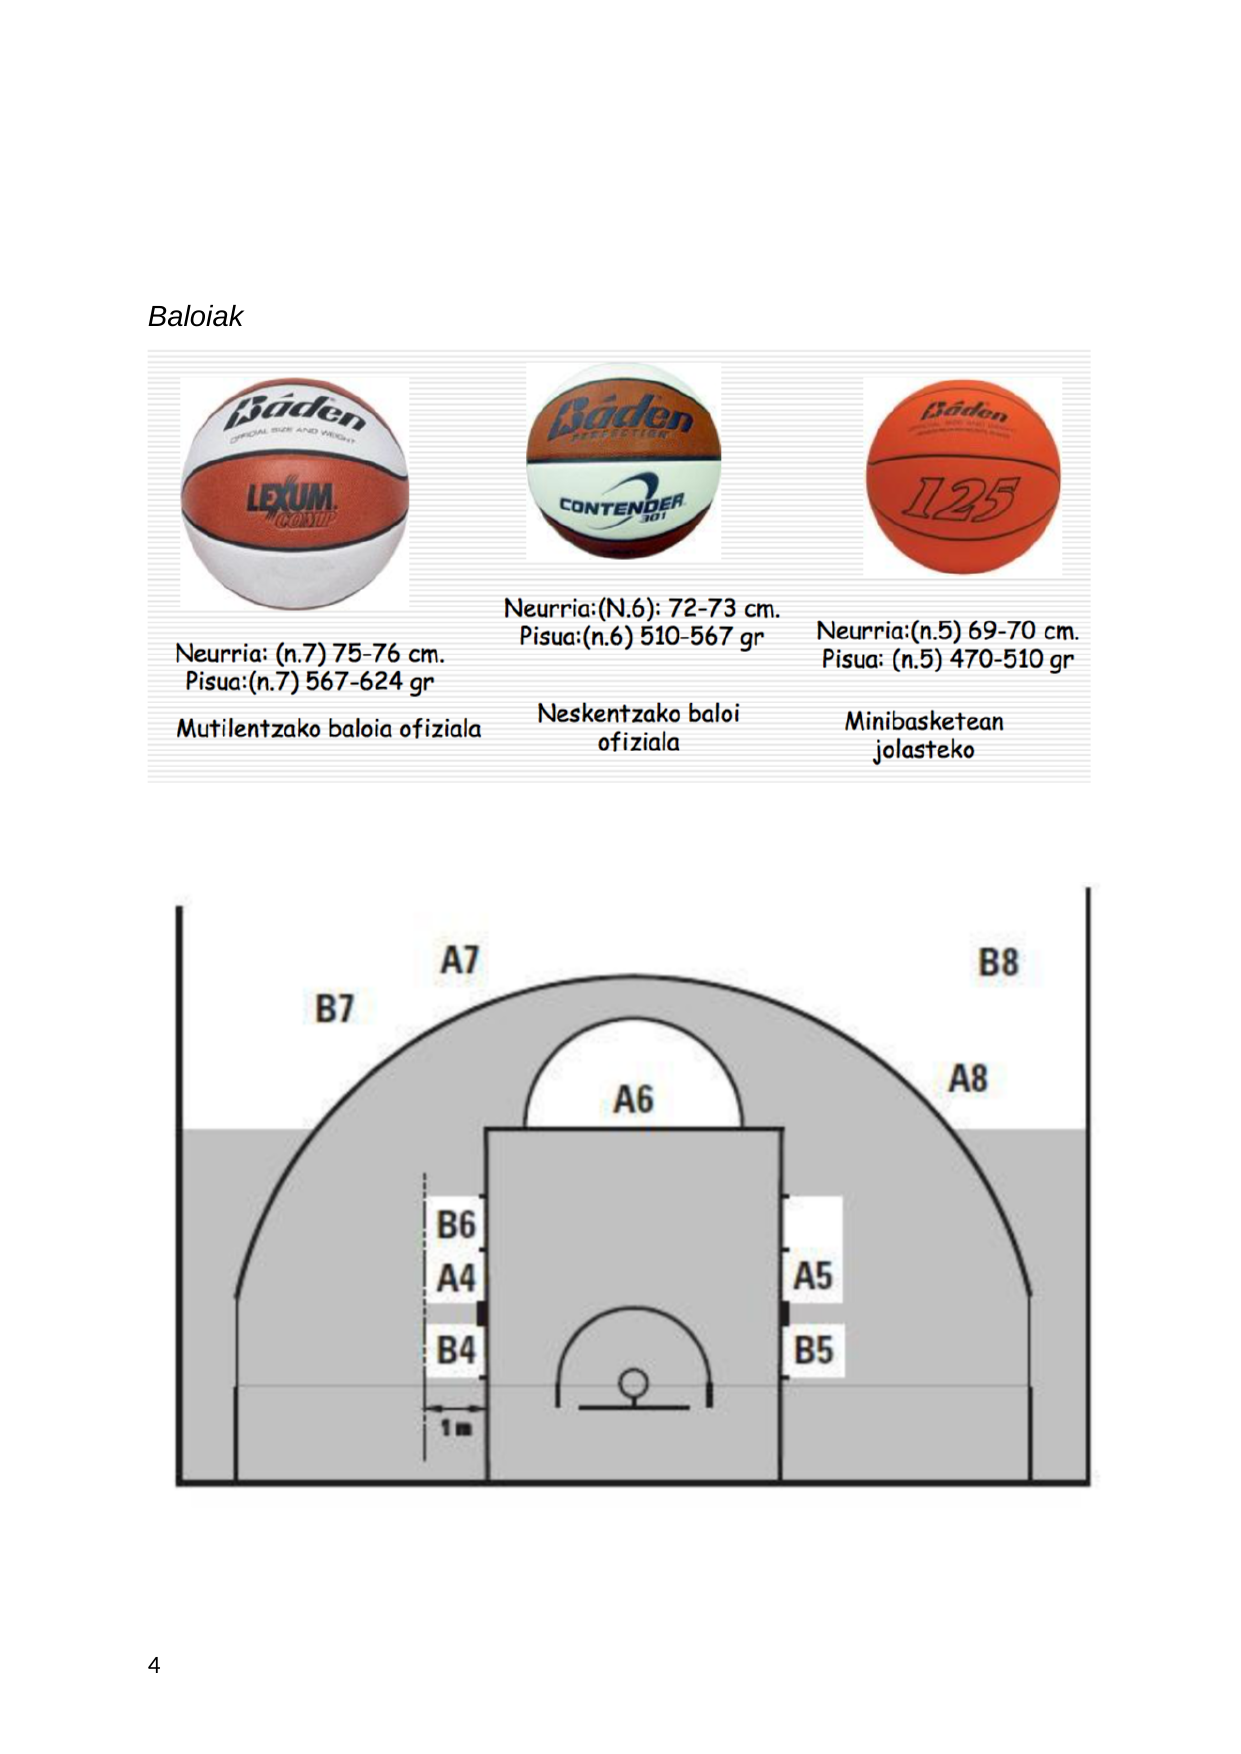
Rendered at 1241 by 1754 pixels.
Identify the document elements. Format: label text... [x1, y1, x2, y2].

picture [147, 348, 1091, 783]
text Baloiak [148, 298, 1093, 332]
picture [158, 882, 1103, 1514]
